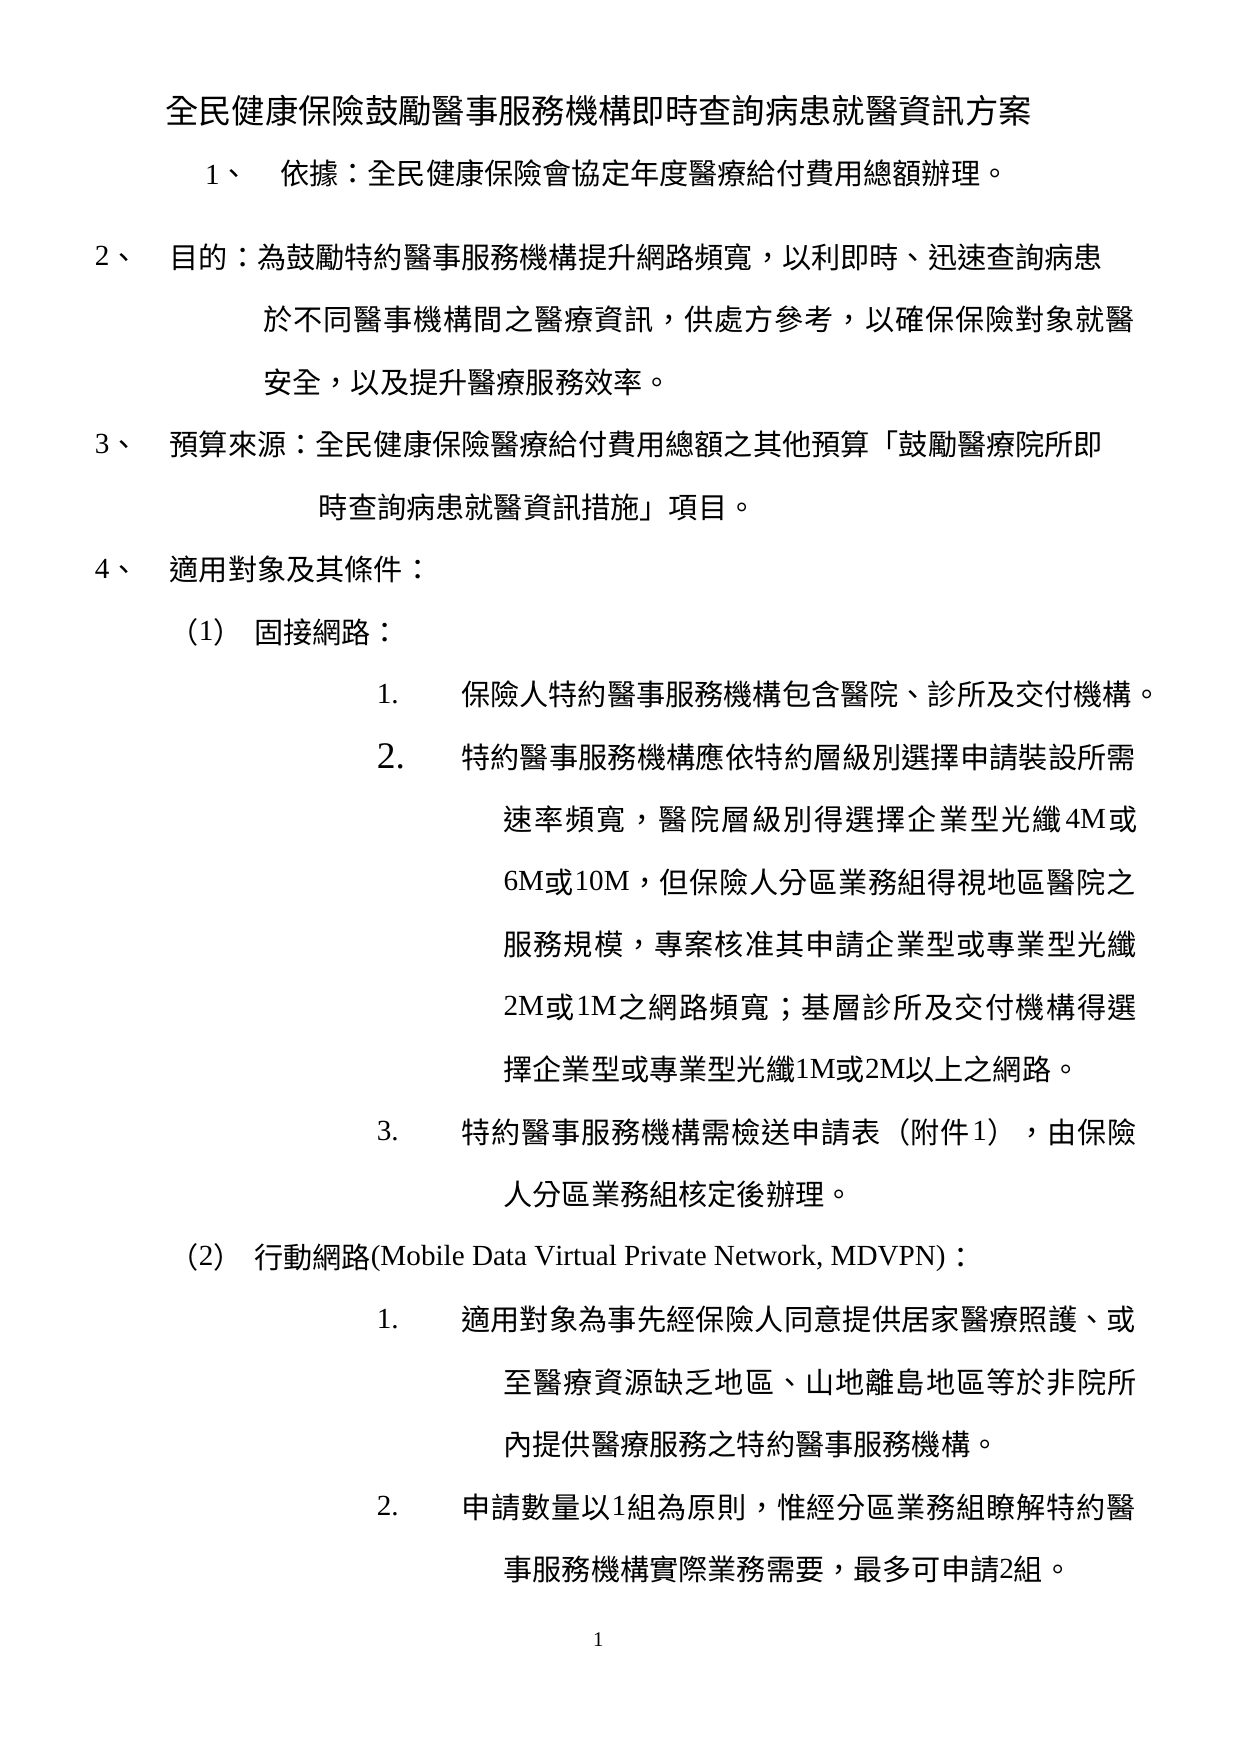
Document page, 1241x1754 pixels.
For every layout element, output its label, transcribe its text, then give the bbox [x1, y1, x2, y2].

list 預算來源：全民健康保險醫療給付費用總額之其他預算「鼓勵醫療院所即 [94, 401, 1137, 464]
text 於不同醫事機構間之醫療資訊，供處方參考，以確保保險對象就醫安全，以及提升醫療服務效率。 [263, 276, 1137, 401]
text 全民健康保險鼓勵醫事服務機構即時查詢病患就醫資訊方案 [59, 89, 1137, 132]
list 適用對象為事先經保險人同意提供居家醫療照護、或至醫療資源缺乏地區、山地離島地區等於非院所內提供醫療服務之特約醫事服務機構。 [377, 1276, 1137, 1464]
list 保險人特約醫事服務機構包含醫院、診所及交付機構。 [377, 651, 1137, 714]
list 申請數量以1組為原則，惟經分區業務組瞭解特約醫事服務機構實際業務需要，最多可申請2組。 [377, 1464, 1137, 1589]
list 目的：為鼓勵特約醫事服務機構提升網路頻寬，以利即時、迅速查詢病患 [94, 214, 1137, 276]
list 行動網路(Mobile Data Virtual Private Network, MDVPN)： [169, 1214, 1137, 1276]
list 適用對象及其條件： [94, 526, 1137, 589]
text 時查詢病患就醫資訊措施」項目。 [169, 464, 1137, 526]
list 固接網路： [169, 589, 1137, 651]
list 依據：全民健康保險會協定年度醫療給付費用總額辦理。 [205, 151, 1137, 193]
list 特約醫事服務機構需檢送申請表（附件1），由保險人分區業務組核定後辦理。 [377, 1089, 1137, 1214]
list 特約醫事服務機構應依特約層級別選擇申請裝設所需速率頻寬，醫院層級別得選擇企業型光纖4M或6M或10M，但保險人分區業務組得視地區醫院之服務規模，專案核准其申請企業型或專業型光纖2M或1M之網路頻寬；基層診所及交付機構得選擇企業型或專業型光纖1M或2M以上之網路。 [377, 714, 1137, 1089]
